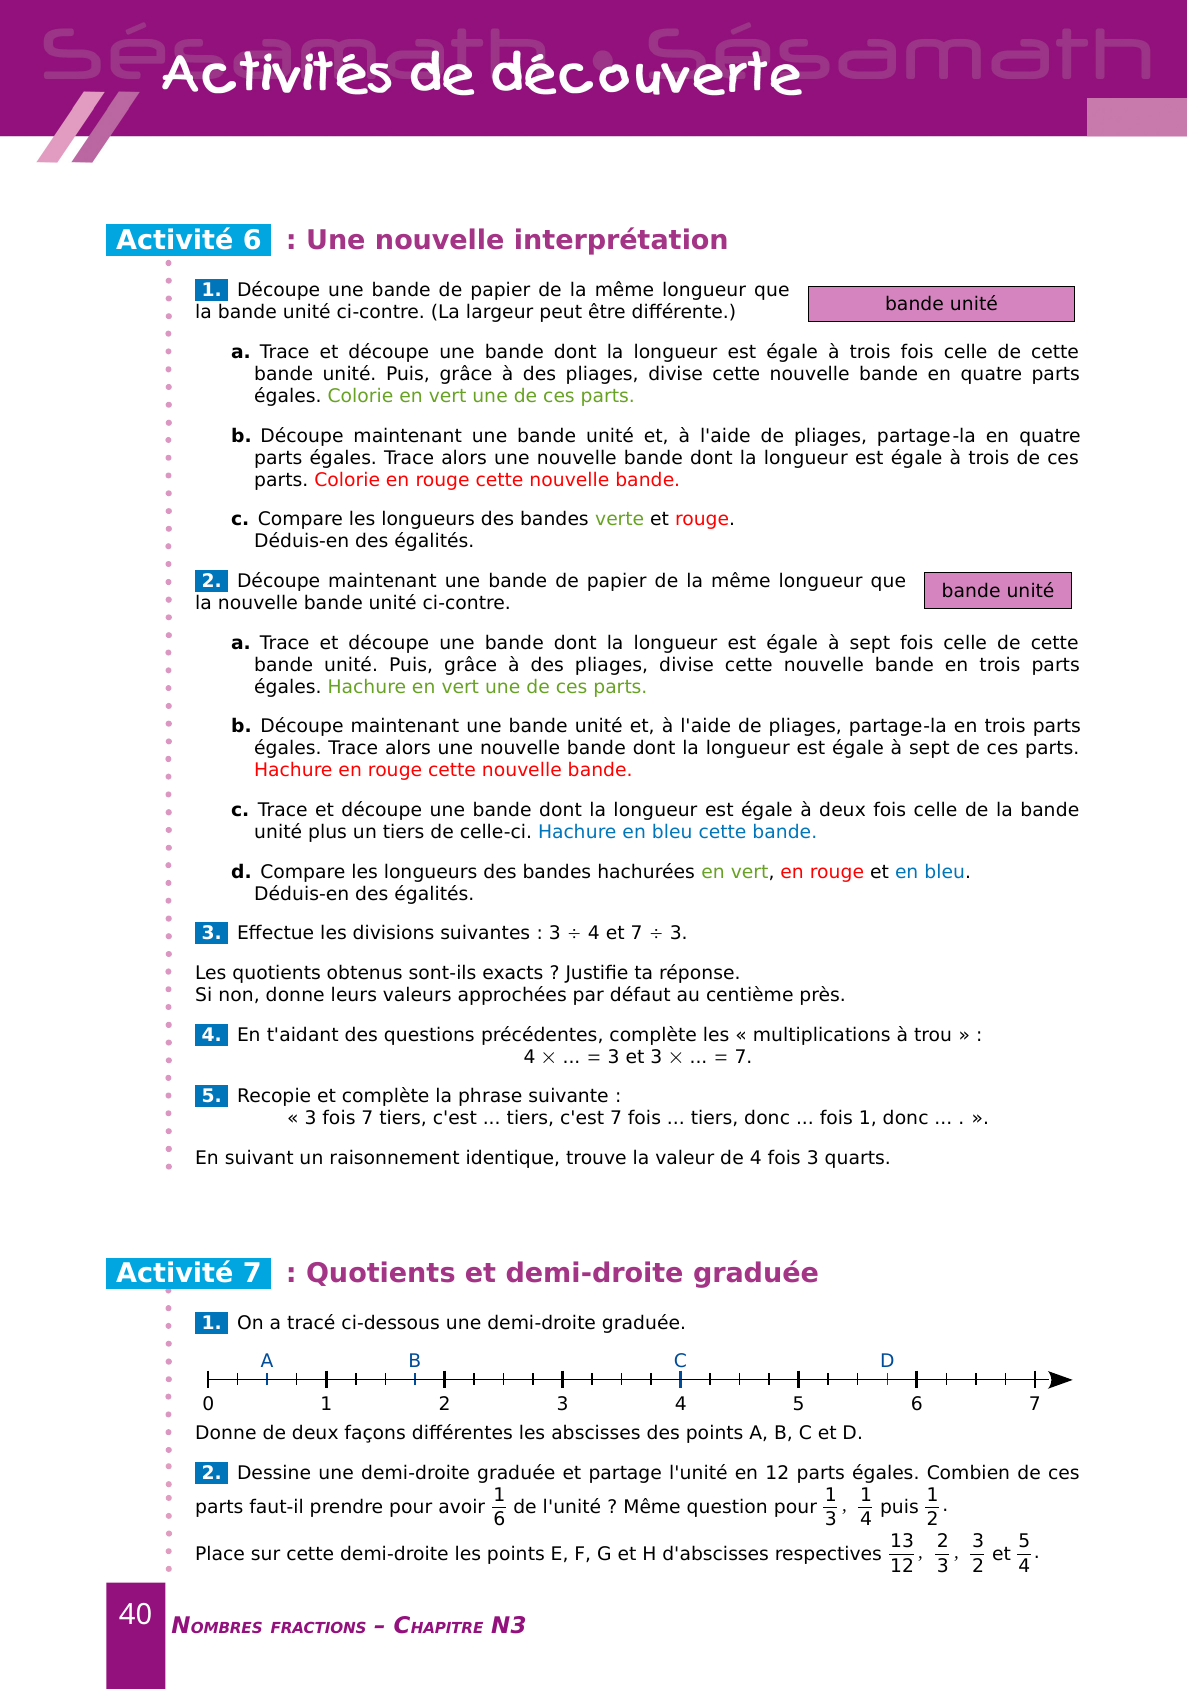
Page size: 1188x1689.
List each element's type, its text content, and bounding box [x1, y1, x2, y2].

list En suivant un raisonnement identique, trouve la valeur de 4 fois 3 quarts. [195, 1147, 1081, 1169]
list Trace et découpe une bande dont la longueur est égale à trois fois celle de cette bande unité. Puis, grâce à des pliages, divise cette nouvelle bande en quatre parts égales. Colorie en vert une de ces parts. [224, 341, 1081, 407]
list : Quotients et demi‑droite graduée [106, 1257, 1081, 1289]
list Découpe une bande de papier de la même longueur que la bande unité ci‑contre. (La largeur peut être différente.) [195, 279, 1081, 323]
list Trace et découpe une bande dont la longueur est égale à sept fois celle de cette bande unité. Puis, grâce à des pliages, divise cette nouvelle bande en trois parts égales. Hachure en vert une de ces parts. [224, 632, 1081, 697]
list Dessine une demi‑droite graduée et partage l'unité en 12 parts égales. Combien de ces parts faut‑il prendre pour avoirde l'unité ? Même question pourpuis Place sur cette demi‑droite les points E, F, G et H d'abscisses respectiveset [195, 1462, 1081, 1577]
list Trace et découpe une bande dont la longueur est égale à deux fois celle de la bande unité plus un tiers de celle‑ci. Hachure en bleu cette bande. [224, 799, 1081, 843]
list On a tracé ci‑dessous une demi‑droite graduée. [228, 1312, 1081, 1334]
list Découpe maintenant une bande de papier de la même longueur que la nouvelle bande unité ci‑contre. [195, 570, 1081, 614]
list Découpe maintenant une bande unité et, à l'aide de pliages, partage‑la en trois parts égales. Trace alors une nouvelle bande dont la longueur est égale à sept de ces parts. Hachure en rouge cette nouvelle bande. [224, 715, 1081, 781]
list Les quotients obtenus sont‑ils exacts ? Justifie ta réponse. Si non, donne leurs valeurs approchées par défaut au centième près. [195, 962, 1081, 1006]
list Recopie et complète la phrase suivante : « 3 fois 7 tiers, c'est ... tiers, c'est 7 fois ... tiers, donc ... fois 1, donc ... . ». [195, 1085, 1081, 1129]
list Donne de deux façons différentes les abscisses des points A, B, C et D. [195, 1352, 1081, 1444]
list En t'aidant des questions précédentes, complète les « multiplications à trou » : 4 × ... = 3 et 3 × ... = 7. [195, 1023, 1081, 1067]
list Effectue les divisions suivantes : 3 ÷ 4 et 7 ÷ 3. [228, 922, 1081, 944]
list Compare les longueurs des bandes hachurées en vert, en rouge et en bleu. Déduis‑en des égalités. [224, 861, 1081, 904]
list Découpe maintenant une bande unité et, à l'aide de pliages, partage‑la en quatre parts égales. Trace alors une nouvelle bande dont la longueur est égale à trois de ces parts. Colorie en rouge cette nouvelle bande. [224, 424, 1081, 491]
list Compare les longueurs des bandes verte et rouge. Déduis‑en des égalités. [224, 508, 1081, 552]
picture [0, 0, 1187, 163]
list : Une nouvelle interprétation [271, 224, 1081, 256]
